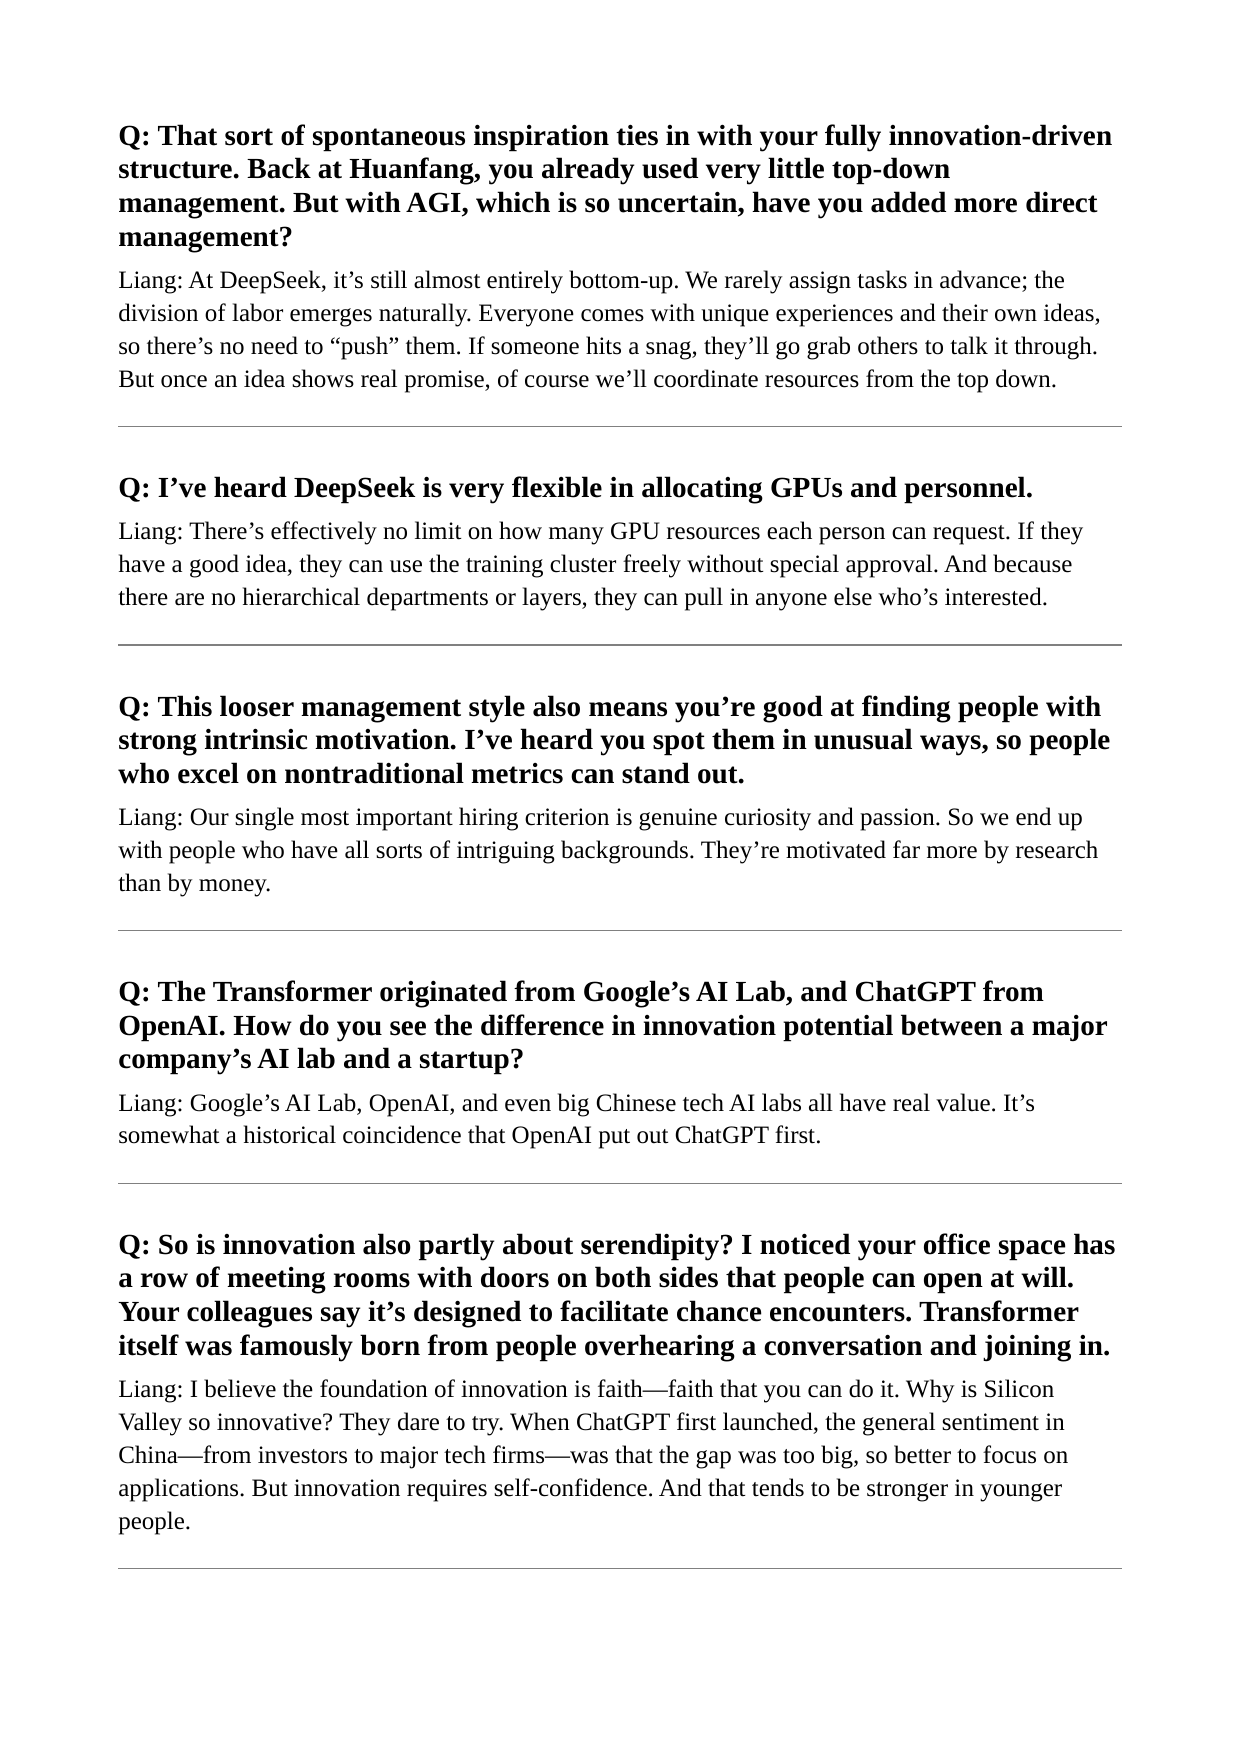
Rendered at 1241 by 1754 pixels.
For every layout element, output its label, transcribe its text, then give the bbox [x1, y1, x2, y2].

text Liang: There’s effectively no limit on how many GPU resources each person can request. If they have a good idea, they can use the training cluster freely without special approval. And because there are no hierarchical departments or layers, they can pull in anyone else who’s interested. [118, 516, 1122, 611]
subtitle Q: This looser management style also means you’re good at finding people with strong intrinsic motivation. I’ve heard you spot them in unusual ways, so people who excel on nontraditional metrics can stand out. [118, 689, 1122, 789]
text Liang: Our single most important hiring criterion is genuine curiosity and passion. So we end up with people who have all sorts of intriguing backgrounds. They’re motivated far more by research than by money. [118, 802, 1122, 897]
subtitle Q: That sort of spontaneous inspiration ties in with your fully innovation-driven structure. Back at Huanfang, you already used very little top-down management. But with AGI, which is so uncertain, have you added more direct management? [118, 118, 1122, 252]
subtitle Q: So is innovation also partly about serendipity? I noticed your office space has a row of meeting rooms with doors on both sides that people can open at will. Your colleagues say it’s designed to facilitate chance encounters. Transformer itself was famously born from people overhearing a conversation and joining in. [118, 1227, 1122, 1361]
subtitle Q: I’ve heard DeepSeek is very flexible in allocating GPUs and personnel. [118, 470, 1122, 504]
text Liang: I believe the foundation of innovation is faith—faith that you can do it. Why is Silicon Valley so innovative? They dare to try. When ChatGPT first launched, the general sentiment in China—from investors to major tech firms—was that the gap was too big, so better to focus on applications. But innovation requires self-confidence. And that tends to be stronger in younger people. [118, 1374, 1122, 1534]
subtitle Q: The Transformer originated from Google’s AI Lab, and ChatGPT from OpenAI. How do you see the difference in innovation potential between a major company’s AI lab and a startup? [118, 974, 1122, 1075]
text Liang: Google’s AI Lab, OpenAI, and even big Chinese tech AI labs all have real value. It’s somewhat a historical coincidence that OpenAI put out ChatGPT first. [118, 1088, 1122, 1149]
text Liang: At DeepSeek, it’s still almost entirely bottom-up. We rarely assign tasks in advance; the division of labor emerges naturally. Everyone comes with unique experiences and their own ideas, so there’s no need to “push” them. If someone hits a snag, they’ll go grab others to talk it through. But once an idea shows real promise, of course we’ll coordinate resources from the top down. [118, 265, 1122, 393]
